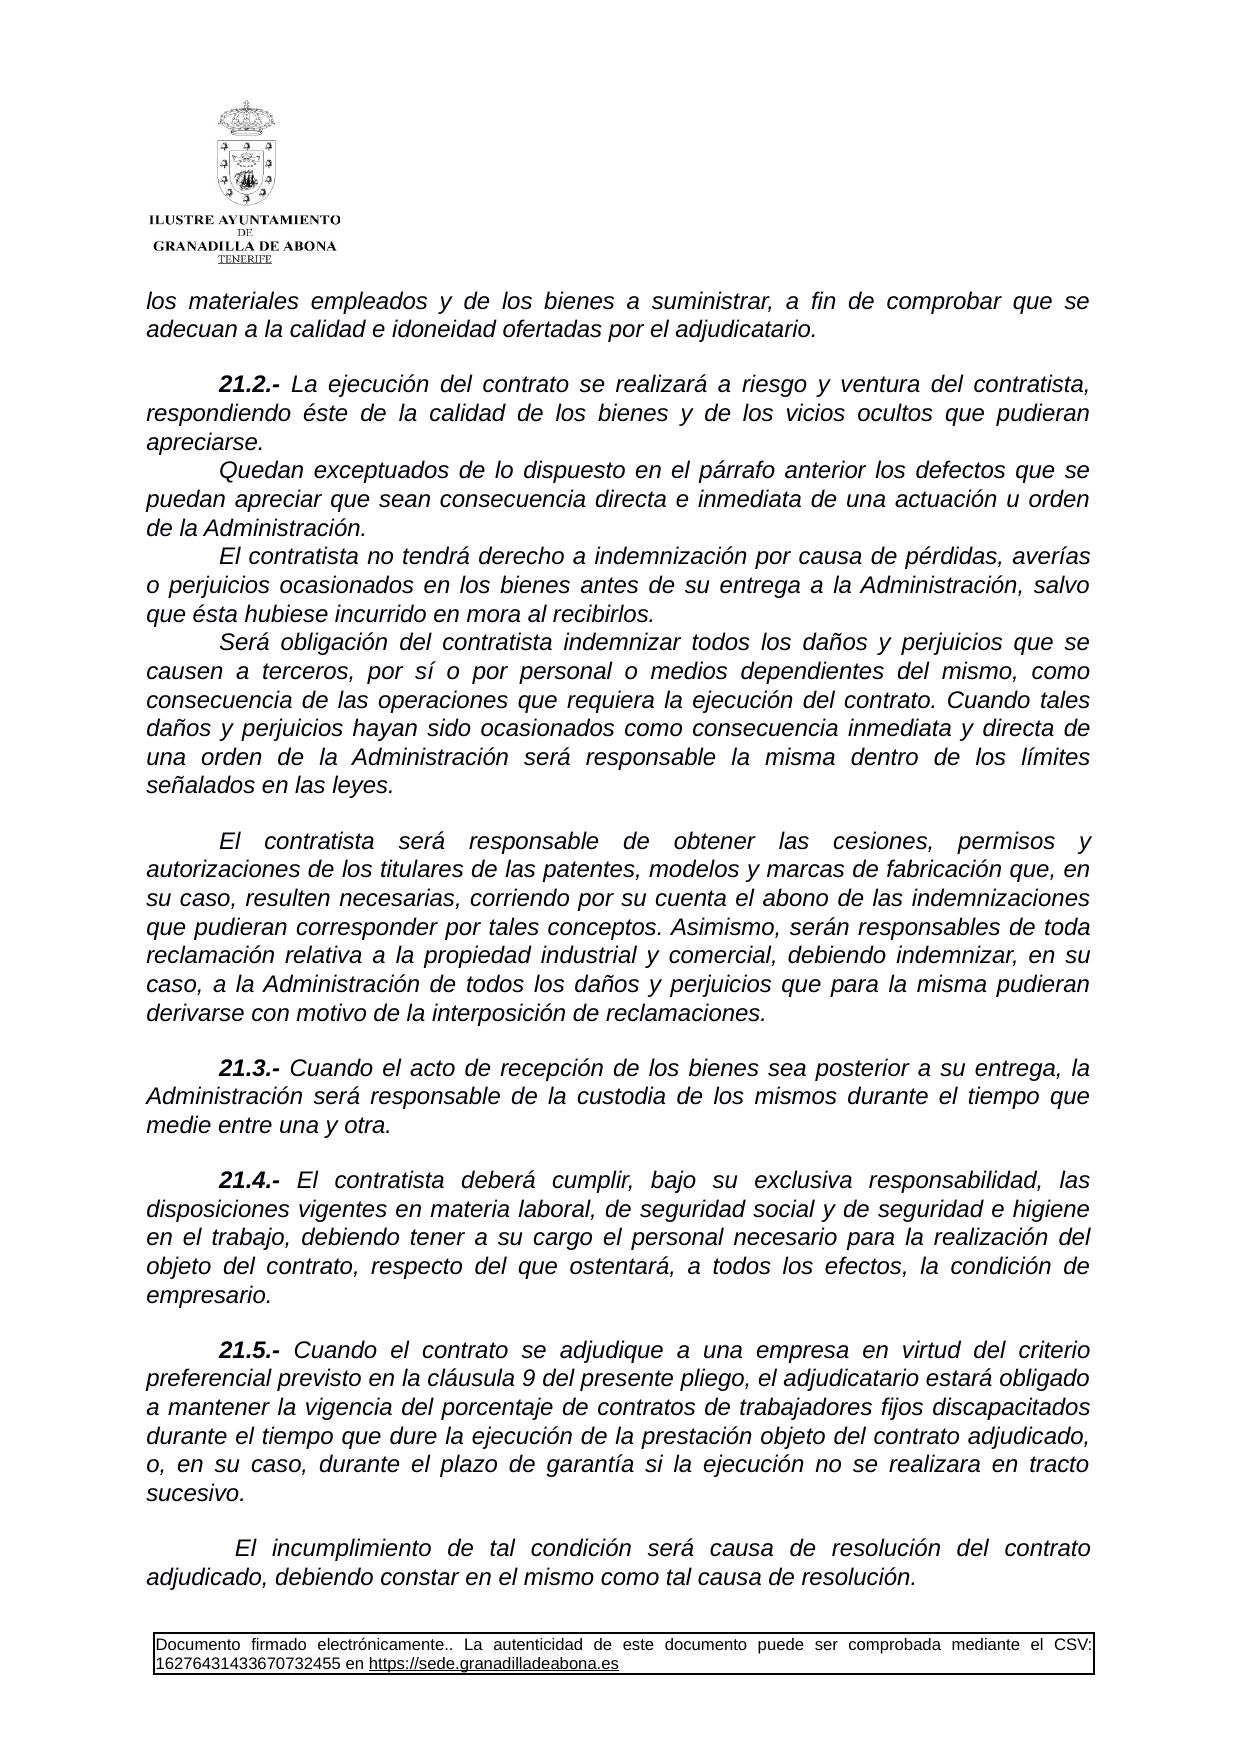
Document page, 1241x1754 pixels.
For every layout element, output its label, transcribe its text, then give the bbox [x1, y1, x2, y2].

text Será obligación del contratista indemnizar todos los daños y perjuicios que se causen a terceros, por sí o por personal o medios dependientes del mismo, como consecuencia de las operaciones que requiera la ejecución del contrato. Cuando tales daños y perjuicios hayan sido ocasionados como consecuencia inmediata y directa de una orden de la Administración será responsable la misma dentro de los límites señalados en las leyes. [146, 628, 1094, 799]
text 21.2.- La ejecución del contrato se realizará a riesgo y ventura del contratista, respondiendo éste de la calidad de los bienes y de los vicios ocultos que pudieran apreciarse. [146, 370, 1094, 455]
text Quedan exceptuados de lo dispuesto en el párrafo anterior los defectos que se puedan apreciar que sean consecuencia directa e inmediata de una actuación u orden de la Administración. [146, 456, 1094, 541]
text 21.5.- Cuando el contrato se adjudique a una empresa en virtud del criterio preferencial previsto en la cláusula 9 del presente pliego, el adjudicatario estará obligado a mantener la vigencia del porcentaje de contratos de trabajadores fijos discapacitados durante el tiempo que dure la ejecución de la prestación objeto del contrato adjudicado, o, en su caso, durante el plazo de garantía si la ejecución no se realizara en tracto sucesivo. [146, 1336, 1094, 1506]
text 21.3.- Cuando el acto de recepción de los bienes sea posterior a su entrega, la Administración será responsable de la custodia de los mismos durante el tiempo que medie entre una y otra. [146, 1053, 1094, 1138]
text 21.4.- El contratista deberá cumplir, bajo su exclusiva responsabilidad, las disposiciones vigentes en materia laboral, de seguridad social y de seguridad e higiene en el trabajo, debiendo tener a su cargo el personal necesario para la realización del objeto del contrato, respecto del que ostentará, a todos los efectos, la condición de empresario. [146, 1166, 1094, 1308]
text El incumplimiento de tal condición será causa de resolución del contrato adjudicado, debiendo constar en el mismo como tal causa de resolución. [146, 1534, 1094, 1590]
text El contratista será responsable de obtener las cesiones, permisos y autorizaciones de los titulares de las patentes, modelos y marcas de fabricación que, en su caso, resulten necesarias, corriendo por su cuenta el abono de las indemnizaciones que pudieran corresponder por tales conceptos. Asimismo, serán responsables de toda reclamación relativa a la propiedad industrial y comercial, debiendo indemnizar, en su caso, a la Administración de todos los daños y perjuicios que para la misma pudieran derivarse con motivo de la interposición de reclamaciones. [146, 827, 1094, 1026]
text los materiales empleados y de los bienes a suministrar, a fin de comprobar que se adecuan a la calidad e idoneidad ofertadas por el adjudicatario. [146, 287, 1094, 343]
text El contratista no tendrá derecho a indemnización por causa de pérdidas, averías o perjuicios ocasionados en los bienes antes de su entrega a la Administración, salvo que ésta hubiese incurrido en mora al recibirlos. [146, 542, 1094, 627]
